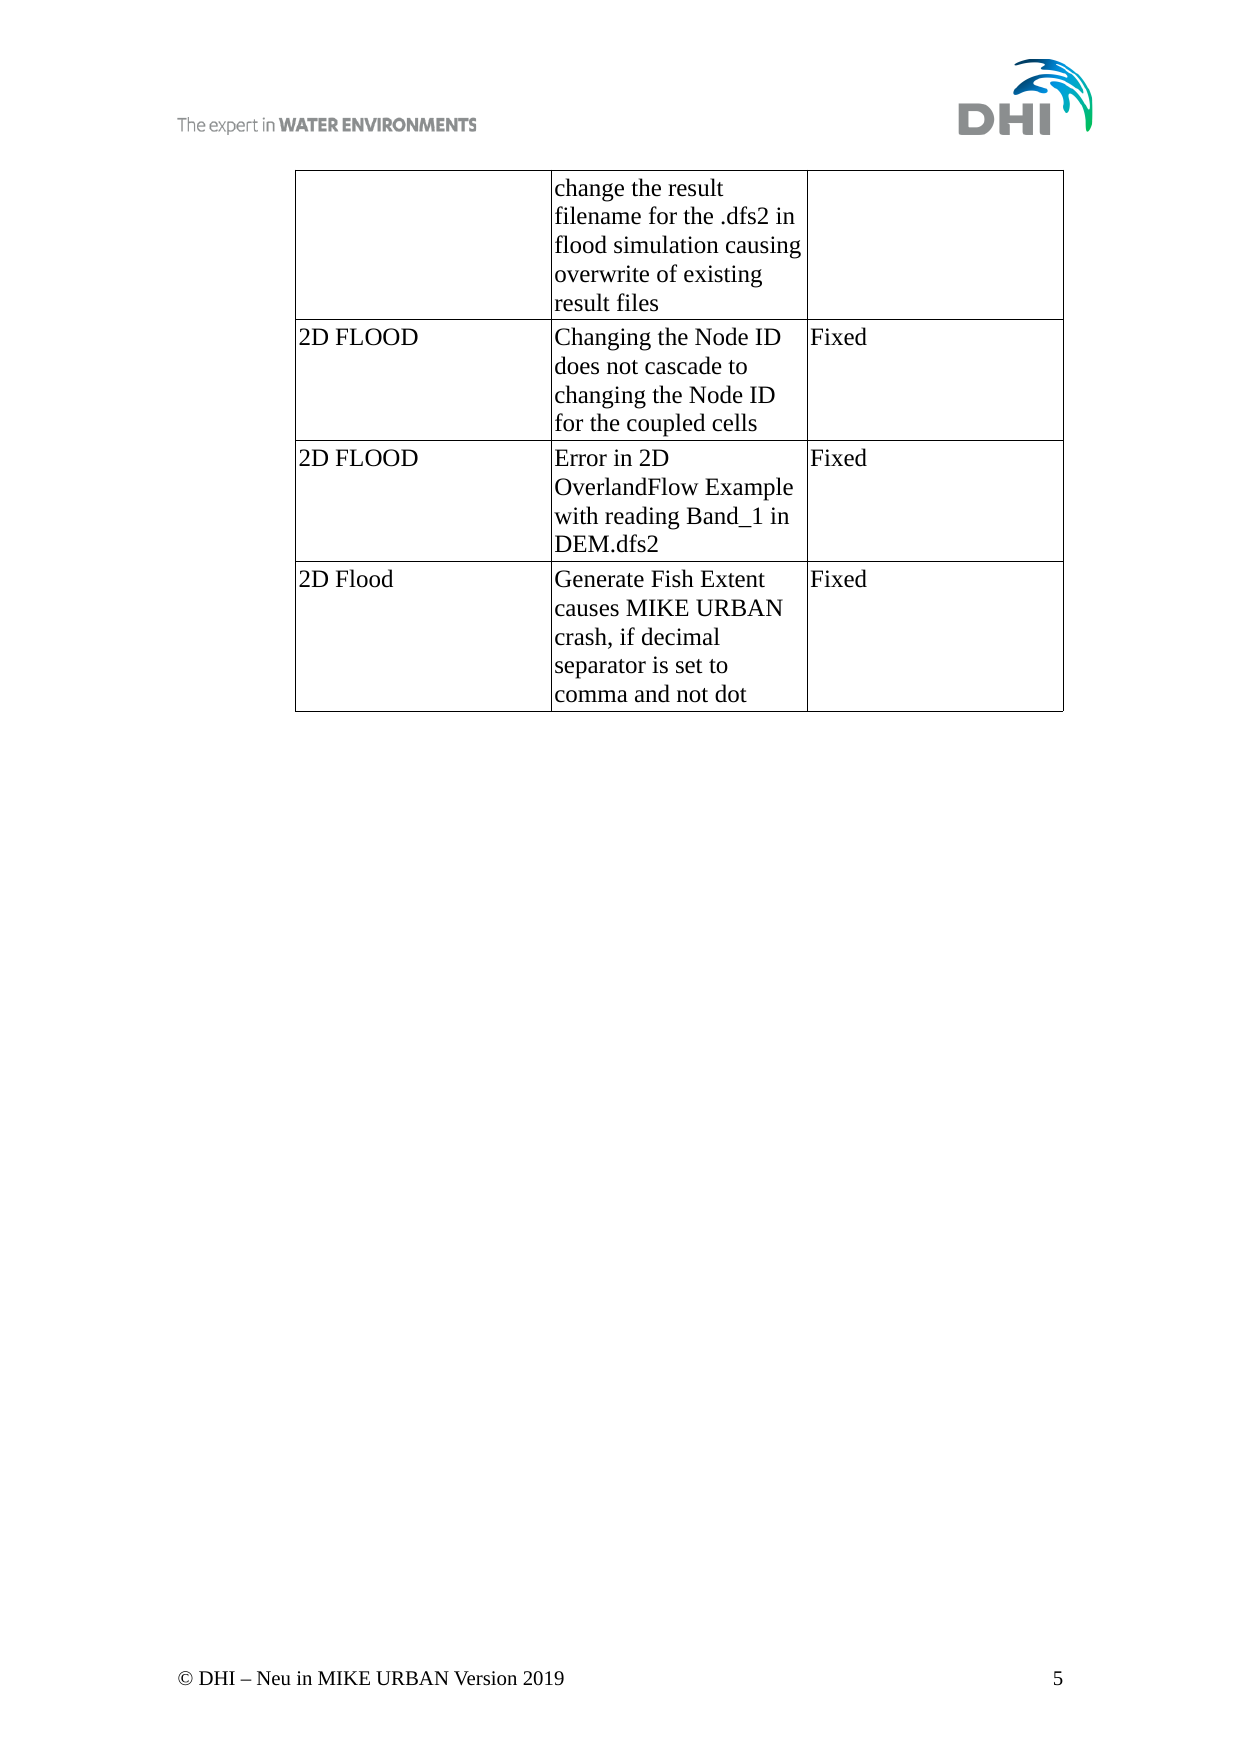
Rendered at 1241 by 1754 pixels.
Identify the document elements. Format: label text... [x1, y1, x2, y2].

table_cell Generate Fish Extent causes MIKE URBAN crash, if decimal separator is set to comma and not dot [552, 562, 807, 711]
picture [177, 117, 477, 135]
table_cell 2D Flood [296, 562, 551, 711]
table_cell Changing the Node ID does not cascade to changing the Node ID for the coupled cells [552, 320, 807, 440]
table_cell 2D FLOOD [296, 441, 551, 561]
table_cell Error in 2D OverlandFlow Example with reading Band_1 in DEM.dfs2 [552, 441, 807, 561]
picture [958, 59, 1093, 135]
table_cell Fixed [808, 562, 1063, 711]
table_cell [296, 171, 551, 319]
table_cell [808, 171, 1063, 319]
table_cell Fixed [808, 441, 1063, 561]
table_cell 2D FLOOD [296, 320, 551, 440]
table_cell Fixed [808, 320, 1063, 440]
table_cell change the result filename for the .dfs2 in flood simulation causing overwrite of existing result files [552, 171, 807, 319]
